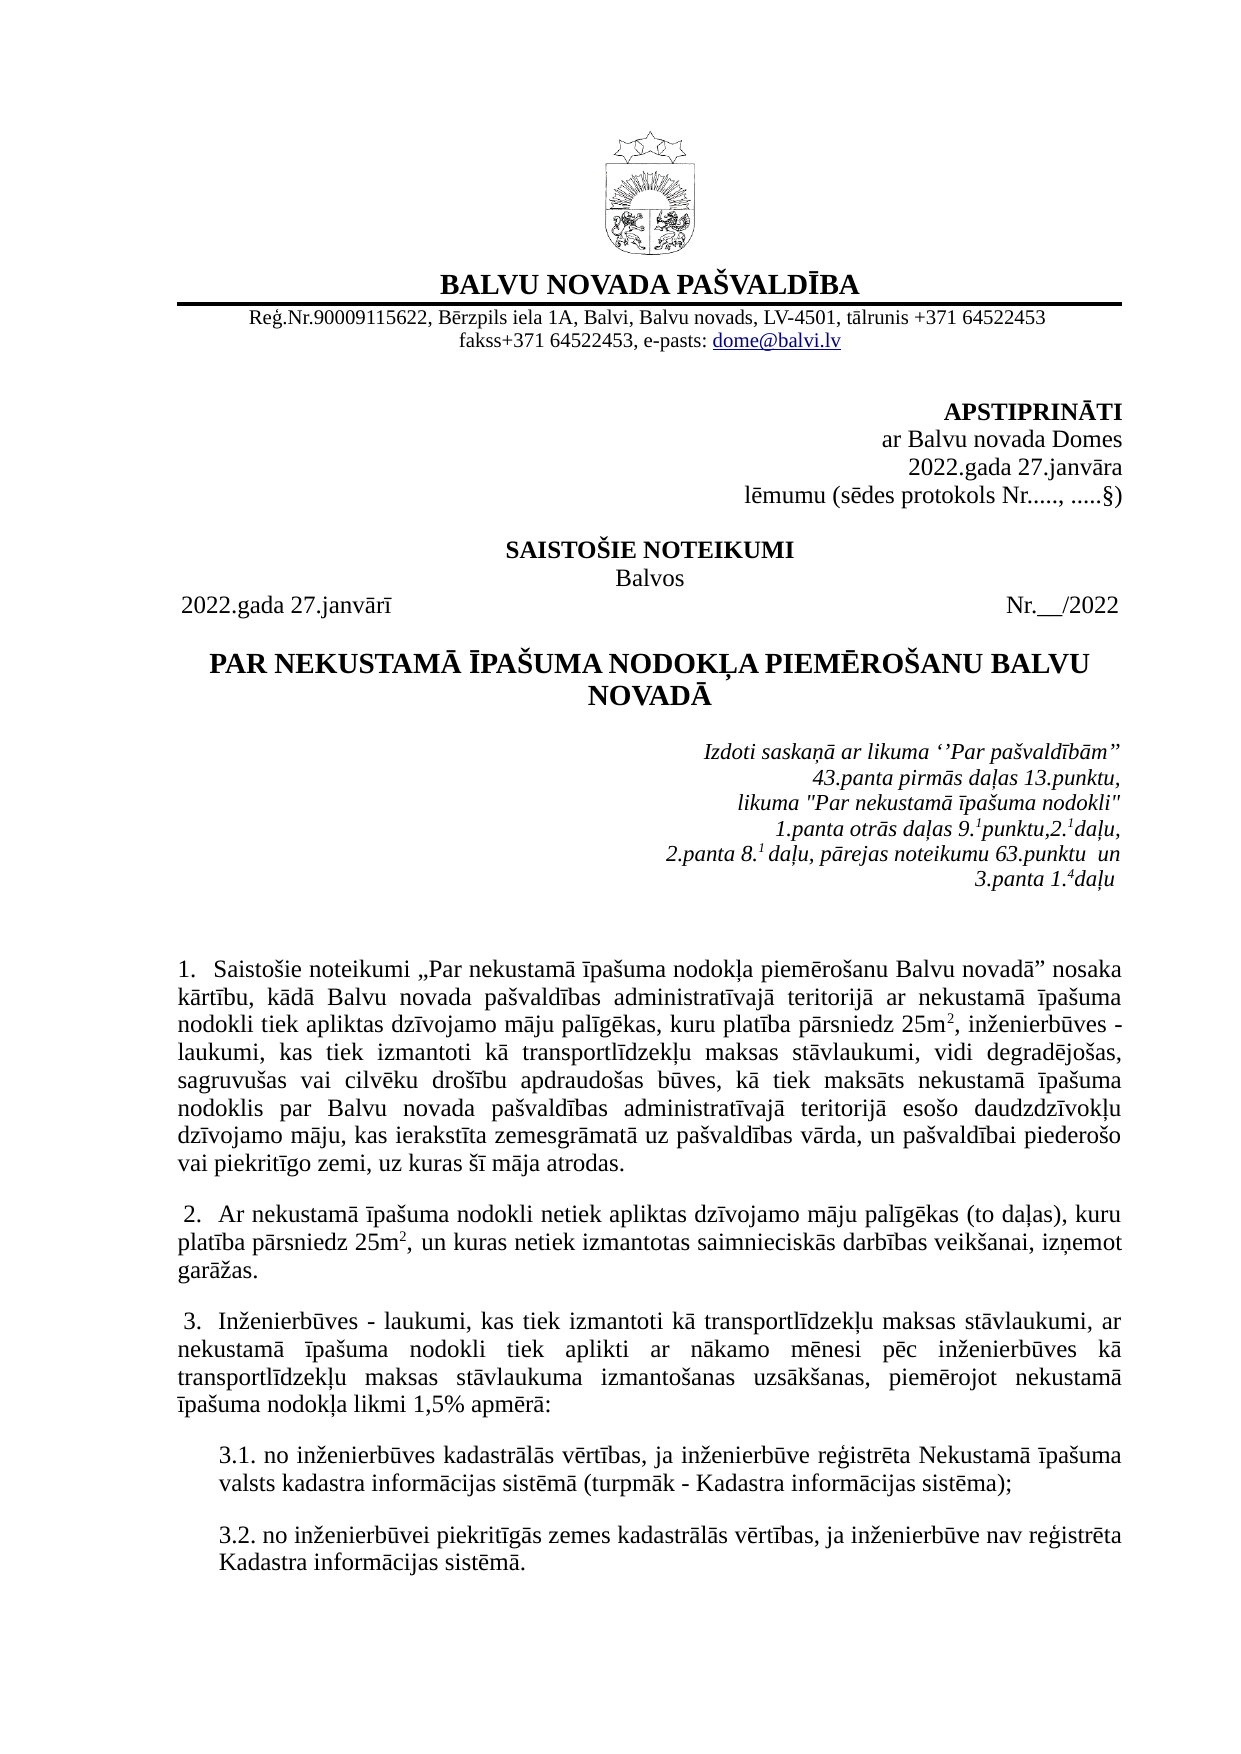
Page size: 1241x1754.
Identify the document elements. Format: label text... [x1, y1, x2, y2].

text lēmumu (sēdes protokols Nr....., .....§) [177, 481, 1122, 508]
text BALVU NOVADA PAŠVALDĪBA [177, 268, 1122, 302]
text fakss+371 64522453, e-pasts: dome@balvi.lv [177, 329, 1122, 352]
text 2022.gada 27.janvārī Nr.__/2022 [177, 592, 1122, 619]
list Saistošie noteikumi „Par nekustamā īpašuma nodokļa piemērošanu Balvu novadā” nosaka kārtību, kādā Balvu novada pašvaldības administratīvajā teritorijā ar nekustamā īpašuma nodokli tiek apliktas dzīvojamo māju palīgēkas, kuru platība pārsniedz 25m2, inženierbūves - laukumi, kas tiek izmantoti kā transportlīdzekļu maksas stāvlaukumi, vidi degradējošas, sagruvušas vai cilvēku drošību apdraudošas būves, kā tiek maksāts nekustamā īpašuma nodoklis par Balvu novada pašvaldības administratīvajā teritorijā esošo daudzdzīvokļu dzīvojamo māju, kas ierakstīta zemesgrāmatā uz pašvaldības vārda, un pašvaldībai piederošo vai piekritīgo zemi, uz kuras šī māja atrodas. [177, 955, 1122, 1177]
text Balvos [177, 564, 1122, 592]
text 2.panta 8.1 daļu, pārejas noteikumu 63.punktu un [177, 841, 1122, 866]
list Inženierbūves - laukumi, kas tiek izmantoti kā transportlīdzekļu maksas stāvlaukumi, ar nekustamā īpašuma nodokli tiek aplikti ar nākamo mēnesi pēc inženierbūves kā transportlīdzekļu maksas stāvlaukuma izmantošanas uzsākšanas, piemērojot nekustamā īpašuma nodokļa likmi 1,5% apmērā: [177, 1307, 1122, 1418]
text 3.1. no inženierbūves kadastrālās vērtības, ja inženierbūve reģistrēta Nekustamā īpašuma valsts kadastra informācijas sistēmā (turpmāk - Kadastra informācijas sistēma); [218, 1442, 1122, 1497]
text 3.2. no inženierbūvei piekritīgās zemes kadastrālās vērtības, ja inženierbūve nav reģistrēta Kadastra informācijas sistēmā. [218, 1521, 1122, 1576]
text ar Balvu novada Domes [177, 425, 1122, 453]
text Reģ.Nr.90009115622, Bērzpils iela 1A, Balvi, Balvu novads, LV-4501, tālrunis +371 64522453 [177, 306, 1122, 329]
text PAR NEKUSTAMĀ ĪPAŠUMA NODOKĻA PIEMĒROŠANU BALVU NOVADĀ [177, 647, 1122, 712]
text SAISTOŠIE NOTEIKUMI [177, 536, 1122, 564]
text likuma "Par nekustamā īpašuma nodokli" 1.panta otrās daļas 9.1punktu,2.1daļu, [177, 790, 1122, 841]
picture [604, 130, 696, 256]
text 3.panta 1.4daļu [177, 866, 1122, 892]
text 43.panta pirmās daļas 13.punktu, [177, 765, 1122, 790]
text 2022.gada 27.janvāra [177, 453, 1122, 481]
list Ar nekustamā īpašuma nodokli netiek apliktas dzīvojamo māju palīgēkas (to daļas), kuru platība pārsniedz 25m2, un kuras netiek izmantotas saimnieciskās darbības veikšanai, izņemot garāžas. [177, 1200, 1122, 1283]
text APSTIPRINĀTI [177, 398, 1122, 425]
text Izdoti saskaņā ar likuma ‘’Par pašvaldībām’’ [177, 739, 1122, 765]
